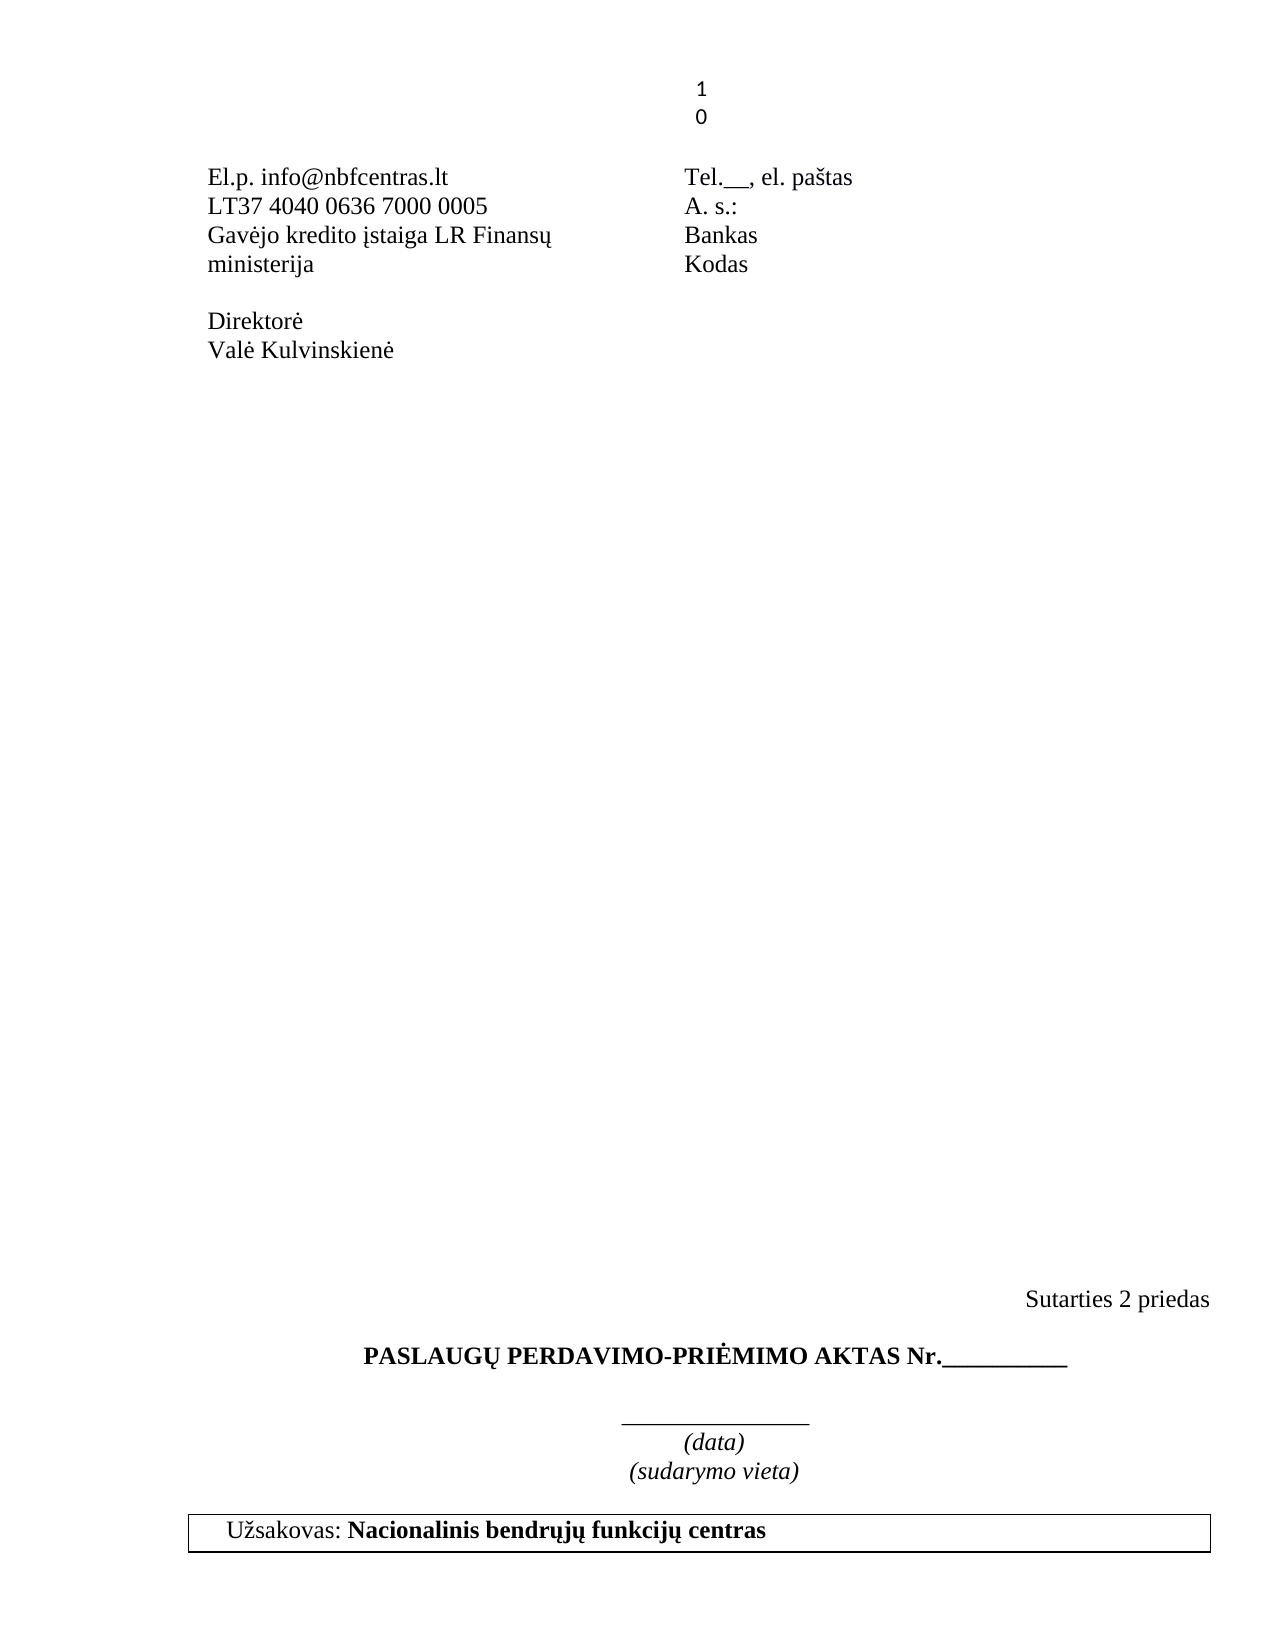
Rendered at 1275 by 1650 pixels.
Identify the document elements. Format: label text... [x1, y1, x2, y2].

text (data) [177, 1427, 1216, 1456]
table_header Užsakovas: Nacionalinis bendrųjų funkcijų centras [189, 1515, 1210, 1551]
text PASLAUGŲ PERDAVIMO-PRIĖMIMO AKTAS Nr.__________ [177, 1341, 1216, 1370]
text Sutarties 2 priedas [177, 1284, 1216, 1312]
text _______________ [177, 1399, 1216, 1427]
text (sudarymo vieta) [177, 1456, 1216, 1485]
table_header El.p. info@nbfcentras.lt LT37 4040 0636 7000 0005 Gavėjo kredito įstaiga LR Finansų ministerija Direktorė Valė Kulvinskienė [177, 163, 654, 421]
table_header Tel.__, el. paštas A. s.: Bankas Kodas [654, 163, 1131, 421]
